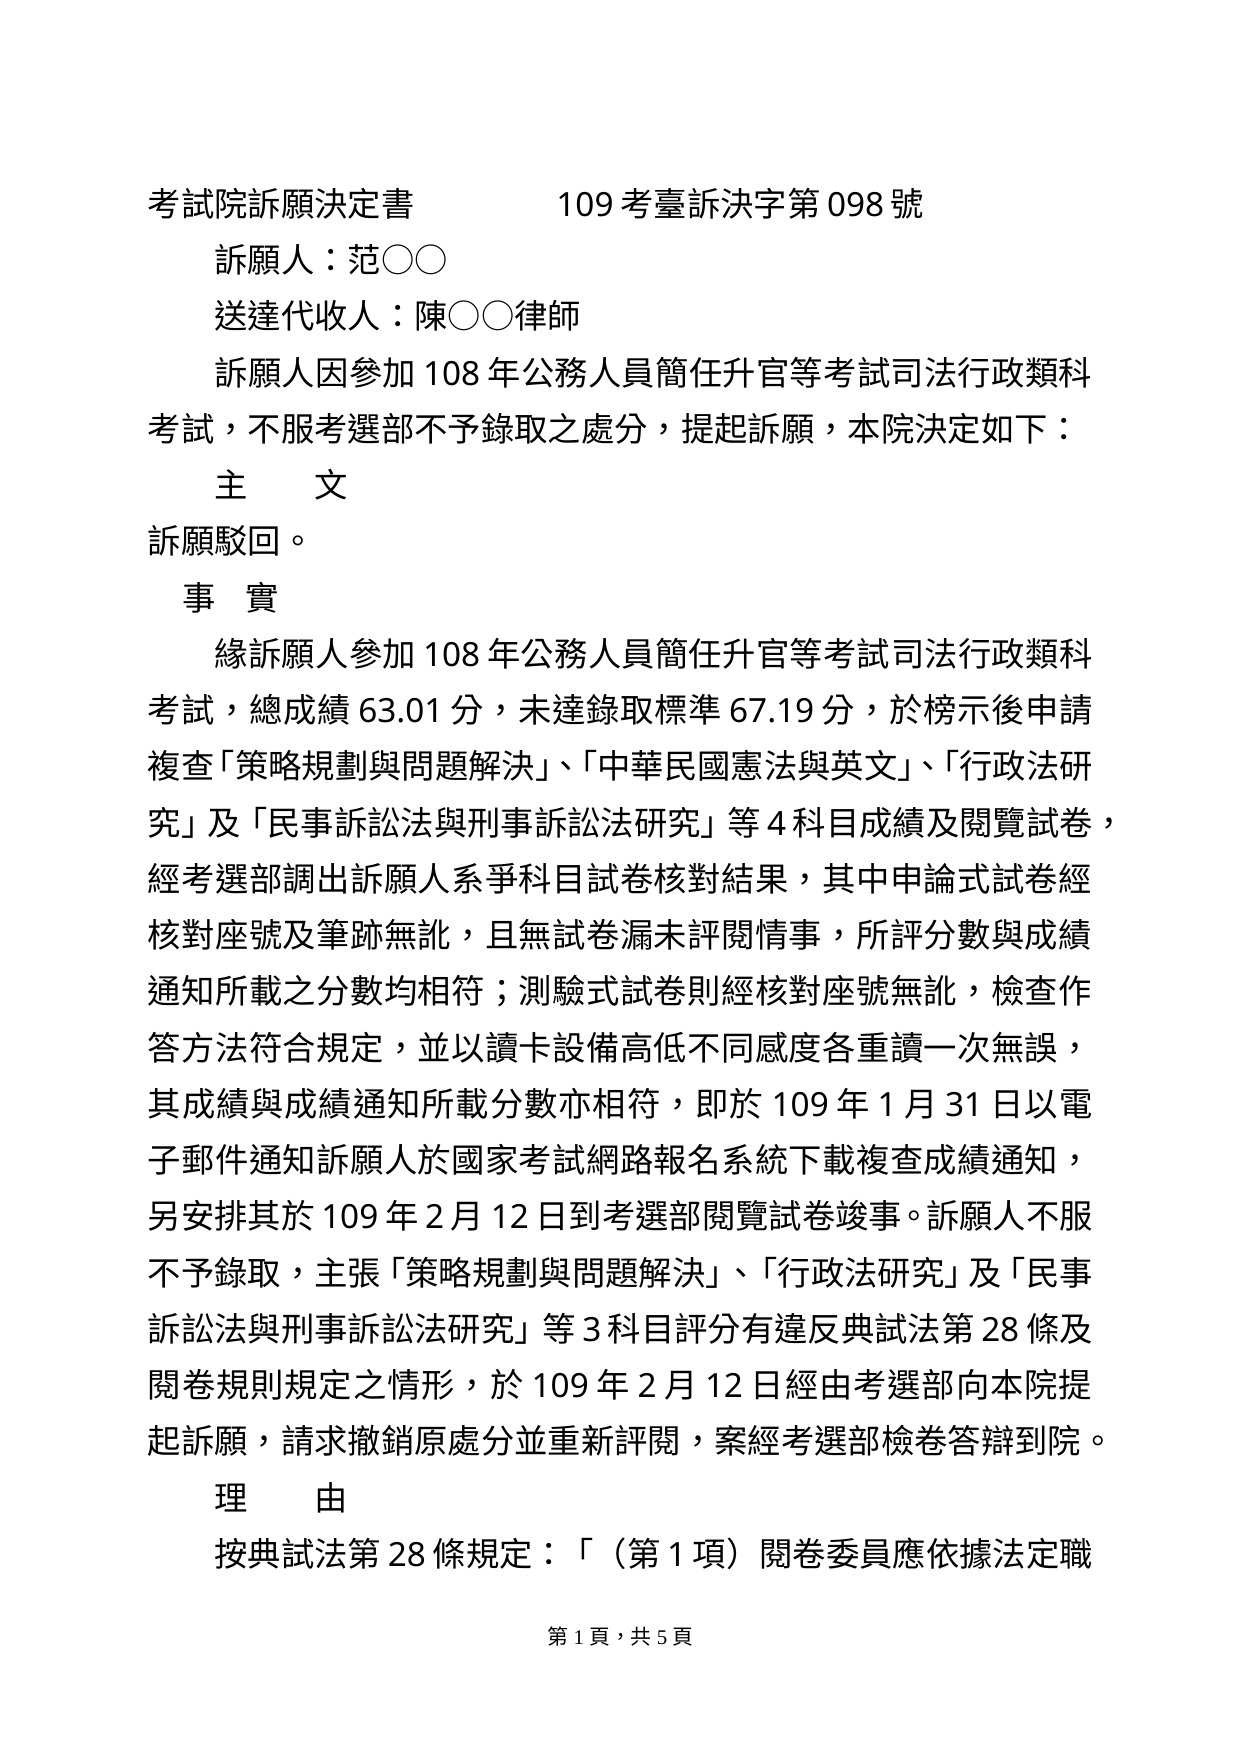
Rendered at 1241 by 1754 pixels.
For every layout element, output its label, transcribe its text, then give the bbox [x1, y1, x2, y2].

text 緣訴願人參加108年公務人員簡任升官等考試司法行政類科考試，總成績63.01分，未達錄取標準67.19分，於榜示後申請複查「策略規劃與問題解決」、「中華民國憲法與英文」、「行政法研究」及「民事訴訟法與刑事訴訟法研究」等4科目成績及閱覽試卷，經考選部調出訴願人系爭科目試卷核對結果，其中申論式試卷經核對座號及筆跡無訛，且無試卷漏未評閱情事，所評分數與成績通知所載之分數均相符；測驗式試卷則經核對座號無訛，檢查作答方法符合規定，並以讀卡設備高低不同感度各重讀一次無誤，其成績與成績通知所載分數亦相符，即於109年1月31日以電子郵件通知訴願人於國家考試網路報名系統下載複查成績通知，另安排其於109年2月12日到考選部閱覽試卷竣事。訴願人不服不予錄取，主張「策略規劃與問題解決」、「行政法研究」及「民事訴訟法與刑事訴訟法研究」等3科目評分有違反典試法第28條及閱卷規則規定之情形，於109年2月12日經由考選部向本院提起訴願，請求撤銷原處分並重新評閱，案經考選部檢卷答辯到院。 [148, 624, 1092, 1468]
text 考試院訴願決定書 109考臺訴決字第098號 [148, 174, 1092, 230]
text 事 實 [148, 568, 1092, 624]
text 送達代收人：陳○○律師 [148, 286, 1092, 343]
text 主 文 [148, 455, 1092, 511]
text 理 由 [148, 1468, 1092, 1524]
text 按典試法第28條規定：「（第1項）閱卷委員應依據法定職權，運用其學識經驗，就應考人之作答內容為客觀公正之衡鑑。（第2項）閱卷開始後開拆彌封前，如發現評閱程序違背法令或有錯誤或評分不公允或寬嚴不一等情形，得由分組召集人商請原閱卷委員重閱，或由分組召集人徵得典試委員長同意組閱卷小組或另聘閱卷委員評閱。（第3項）考試成績評定開拆彌封後，除有違法情事或下列各款依形式觀察有顯然錯誤情事者外，不得再行評閱：一、試卷漏未評閱。二、申論式試題中，計算程序及結果明確者，閱卷委員未按其計算程序及結果評閱。三、試卷卷面分數與卷內分數不相符。四、試卷成績計算錯誤。五、試卷每題給分逾越該題配分。……」又「考試機關依法舉行之考試，其閱卷委員係於試卷彌封時評定成績，在彌封開拆後，除依形式觀察，即可發見該項成績有顯然錯誤者外，不應循應考人之要求任意再行評閱，以維持考試之客觀與公平。」司法院釋字第319號解釋可資參照。 [148, 1524, 1092, 1580]
text 訴願人：范○○ [148, 230, 1092, 286]
text 訴願駁回。 [148, 511, 1092, 568]
text 訴願人因參加108年公務人員簡任升官等考試司法行政類科考試，不服考選部不予錄取之處分，提起訴願，本院決定如下： [148, 343, 1092, 455]
